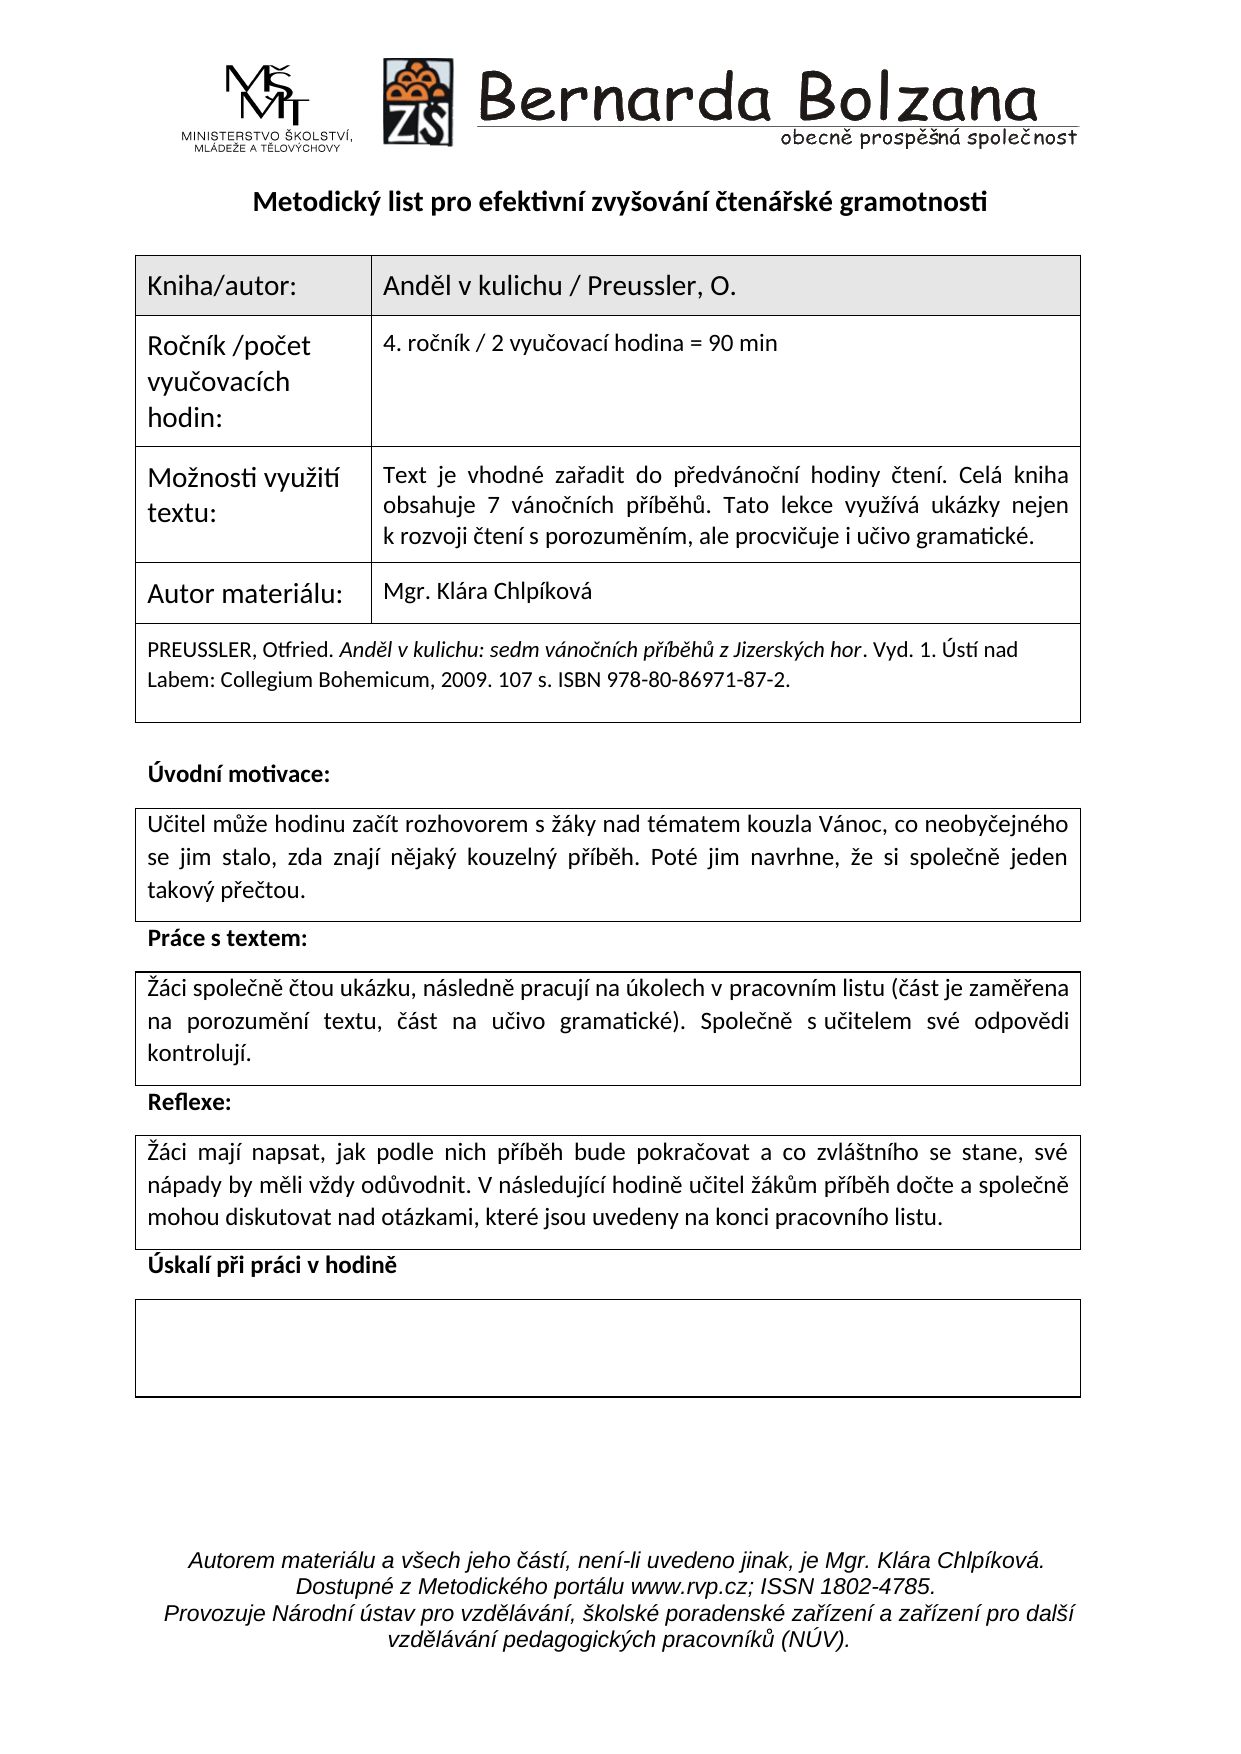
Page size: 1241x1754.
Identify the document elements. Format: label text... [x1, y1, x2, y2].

text Úskalí při práci v hodině [148, 1249, 1093, 1280]
table_cell Autor materiálu: [136, 563, 371, 622]
text Práce s textem: [148, 922, 1093, 953]
table_cell Možnosti využití textu: [136, 447, 371, 562]
table_header Žáci společně čtou ukázku, následně pracují na úkolech v pracovním listu (část je zaměřena na porozumění textu, část na učivo gramatické). Společně s učitelem své odpovědi kontrolují. [136, 973, 1080, 1085]
table_cell Mgr. Klára Chlpíková [372, 563, 1080, 622]
picture [383, 58, 459, 149]
table_cell Text je vhodné zařadit do předvánoční hodiny čtení. Celá kniha obsahuje 7 vánočních příběhů. Tato lekce využívá ukázky nejen k rozvoji čtení s porozuměním, ale procvičuje i učivo gramatické. [372, 447, 1080, 562]
picture [476, 68, 1080, 149]
table_cell 4. ročník / 2 vyučovací hodina = 90 min [372, 316, 1080, 446]
table_header Učitel může hodinu začít rozhovorem s žáky nad tématem kouzla Vánoc, co neobyčejného se jim stalo, zda znají nějaký kouzelný příběh. Poté jim navrhne, že si společně jeden takový přečtou. [136, 809, 1080, 921]
picture [173, 58, 361, 159]
table_cell Ročník /počet vyučovacích hodin: [136, 316, 371, 446]
text Metodický list pro efektivní zvyšování čtenářské gramotnosti [148, 183, 1093, 219]
table_header [136, 1300, 1080, 1396]
table_header Žáci mají napsat, jak podle nich příběh bude pokračovat a co zvláštního se stane, své nápady by měli vždy odůvodnit. V následující hodině učitel žákům příběh dočte a společně mohou diskutovat nad otázkami, které jsou uvedeny na konci pracovního listu. [136, 1136, 1080, 1248]
table_cell Preussler, Otfried. Anděl v kulichu: sedm vánočních příběhů z Jizerských hor. Vyd. 1. Ústí nad Labem: Collegium Bohemicum, 2009. 107 s. ISBN 978-80-86971-87-2. [136, 624, 1080, 722]
table_header Kniha/autor: [136, 256, 371, 315]
text Úvodní motivace: [148, 758, 1093, 789]
text Reflexe: [148, 1086, 1093, 1116]
table_header Anděl v kulichu / Preussler, O. [372, 256, 1080, 315]
